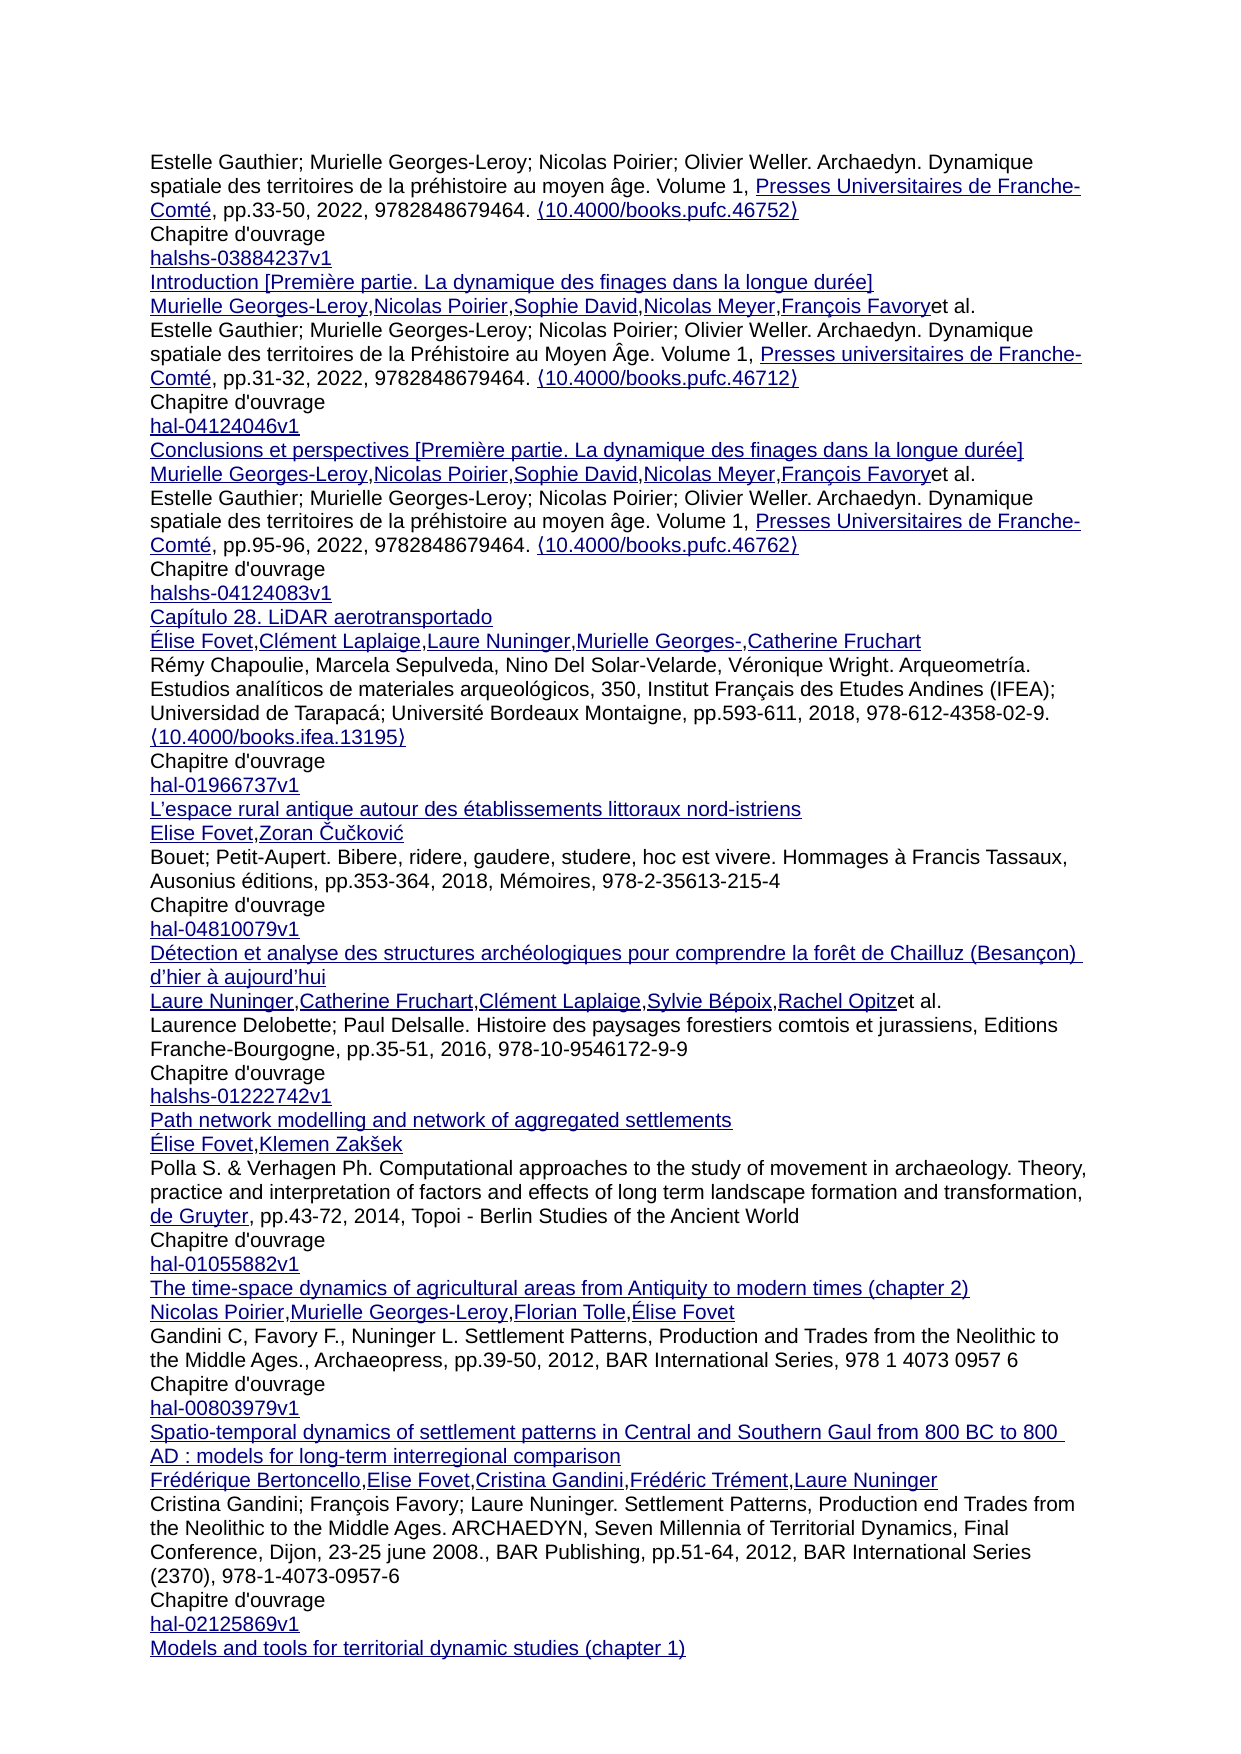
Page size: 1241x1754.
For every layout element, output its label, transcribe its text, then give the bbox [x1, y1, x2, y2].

table_cell L’espace rural antique autour des établissements littoraux nord-istriens Elise Fovet,Zoran Čučković Bouet; Petit-Aupert. Bibere, ridere, gaudere, studere, hoc est vivere. Hommages à Francis Tassaux, Ausonius éditions, pp.353-364, 2018, Mémoires, 978-2-35613-215-4 Chapitre d'ouvrage hal-04810079v1 [150, 797, 1090, 941]
table_cell Models and tools for territorial dynamic studies (chapter 1) [150, 1635, 1090, 1659]
table_cell Estelle Gauthier; Murielle Georges-Leroy; Nicolas Poirier; Olivier Weller. Archaedyn. Dynamique spatiale des territoires de la préhistoire au moyen âge. Volume 1, Presses Universitaires de Franche-Comté, pp.33-50, 2022, 9782848679464. ⟨10.4000/books.pufc.46752⟩ Chapitre d'ouvrage halshs-03884237v1 [150, 150, 1090, 270]
table_cell Path network modelling and network of aggregated settlements Élise Fovet,Klemen Zakšek Polla S. & Verhagen Ph. Computational approaches to the study of movement in archaeology. Theory, practice and interpretation of factors and effects of long term landscape formation and transformation, de Gruyter, pp.43-72, 2014, Topoi - Berlin Studies of the Ancient World Chapitre d'ouvrage hal-01055882v1 [150, 1108, 1090, 1276]
table_cell Détection et analyse des structures archéologiques pour comprendre la forêt de Chailluz (Besançon) d’hier à aujourd’hui Laure Nuninger,Catherine Fruchart,Clément Laplaige,Sylvie Bépoix,Rachel Opitzet al. Laurence Delobette; Paul Delsalle. Histoire des paysages forestiers comtois et jurassiens, Editions Franche-Bourgogne, pp.35-51, 2016, 978-10-9546172-9-9 Chapitre d'ouvrage halshs-01222742v1 [150, 941, 1090, 1108]
table_cell Spatio-temporal dynamics of settlement patterns in Central and Southern Gaul from 800 BC to 800 AD : models for long-term interregional comparison Frédérique Bertoncello,Elise Fovet,Cristina Gandini,Frédéric Trément,Laure Nuninger Cristina Gandini; François Favory; Laure Nuninger. Settlement Patterns, Production end Trades from the Neolithic to the Middle Ages. ARCHAEDYN, Seven Millennia of Territorial Dynamics, Final Conference, Dijon, 23-25 june 2008., BAR Publishing, pp.51-64, 2012, BAR International Series (2370), 978-1-4073-0957-6 Chapitre d'ouvrage hal-02125869v1 [150, 1420, 1090, 1635]
table_cell Conclusions et perspectives [Première partie. La dynamique des finages dans la longue durée] Murielle Georges-Leroy,Nicolas Poirier,Sophie David,Nicolas Meyer,François Favoryet al. Estelle Gauthier; Murielle Georges-Leroy; Nicolas Poirier; Olivier Weller. Archaedyn. Dynamique spatiale des territoires de la préhistoire au moyen âge. Volume 1, Presses Universitaires de Franche-Comté, pp.95-96, 2022, 9782848679464. ⟨10.4000/books.pufc.46762⟩ Chapitre d'ouvrage halshs-04124083v1 [150, 438, 1090, 605]
table_cell Capítulo 28. LiDAR aerotransportado Élise Fovet,Clément Laplaige,Laure Nuninger,Murielle Georges-,Catherine Fruchart Rémy Chapoulie, Marcela Sepulveda, Nino Del Solar-Velarde, Véronique Wright. Arqueometría. Estudios analíticos de materiales arqueológicos, 350, Institut Français des Etudes Andines (IFEA); Universidad de Tarapacá; Université Bordeaux Montaigne, pp.593-611, 2018, 978-612-4358-02-9. ⟨10.4000/books.ifea.13195⟩ Chapitre d'ouvrage hal-01966737v1 [150, 605, 1090, 797]
table_cell The time-space dynamics of agricultural areas from Antiquity to modern times (chapter 2) Nicolas Poirier,Murielle Georges-Leroy,Florian Tolle,Élise Fovet Gandini C, Favory F., Nuninger L. Settlement Patterns, Production and Trades from the Neolithic to the Middle Ages., Archaeopress, pp.39-50, 2012, BAR International Series, 978 1 4073 0957 6 Chapitre d'ouvrage hal-00803979v1 [150, 1276, 1090, 1420]
table_cell Introduction [Première partie. La dynamique des finages dans la longue durée] Murielle Georges-Leroy,Nicolas Poirier,Sophie David,Nicolas Meyer,François Favoryet al. Estelle Gauthier; Murielle Georges-Leroy; Nicolas Poirier; Olivier Weller. Archaedyn. Dynamique spatiale des territoires de la Préhistoire au Moyen Âge. Volume 1, Presses universitaires de Franche-Comté, pp.31-32, 2022, 9782848679464. ⟨10.4000/books.pufc.46712⟩ Chapitre d'ouvrage hal-04124046v1 [150, 270, 1090, 437]
